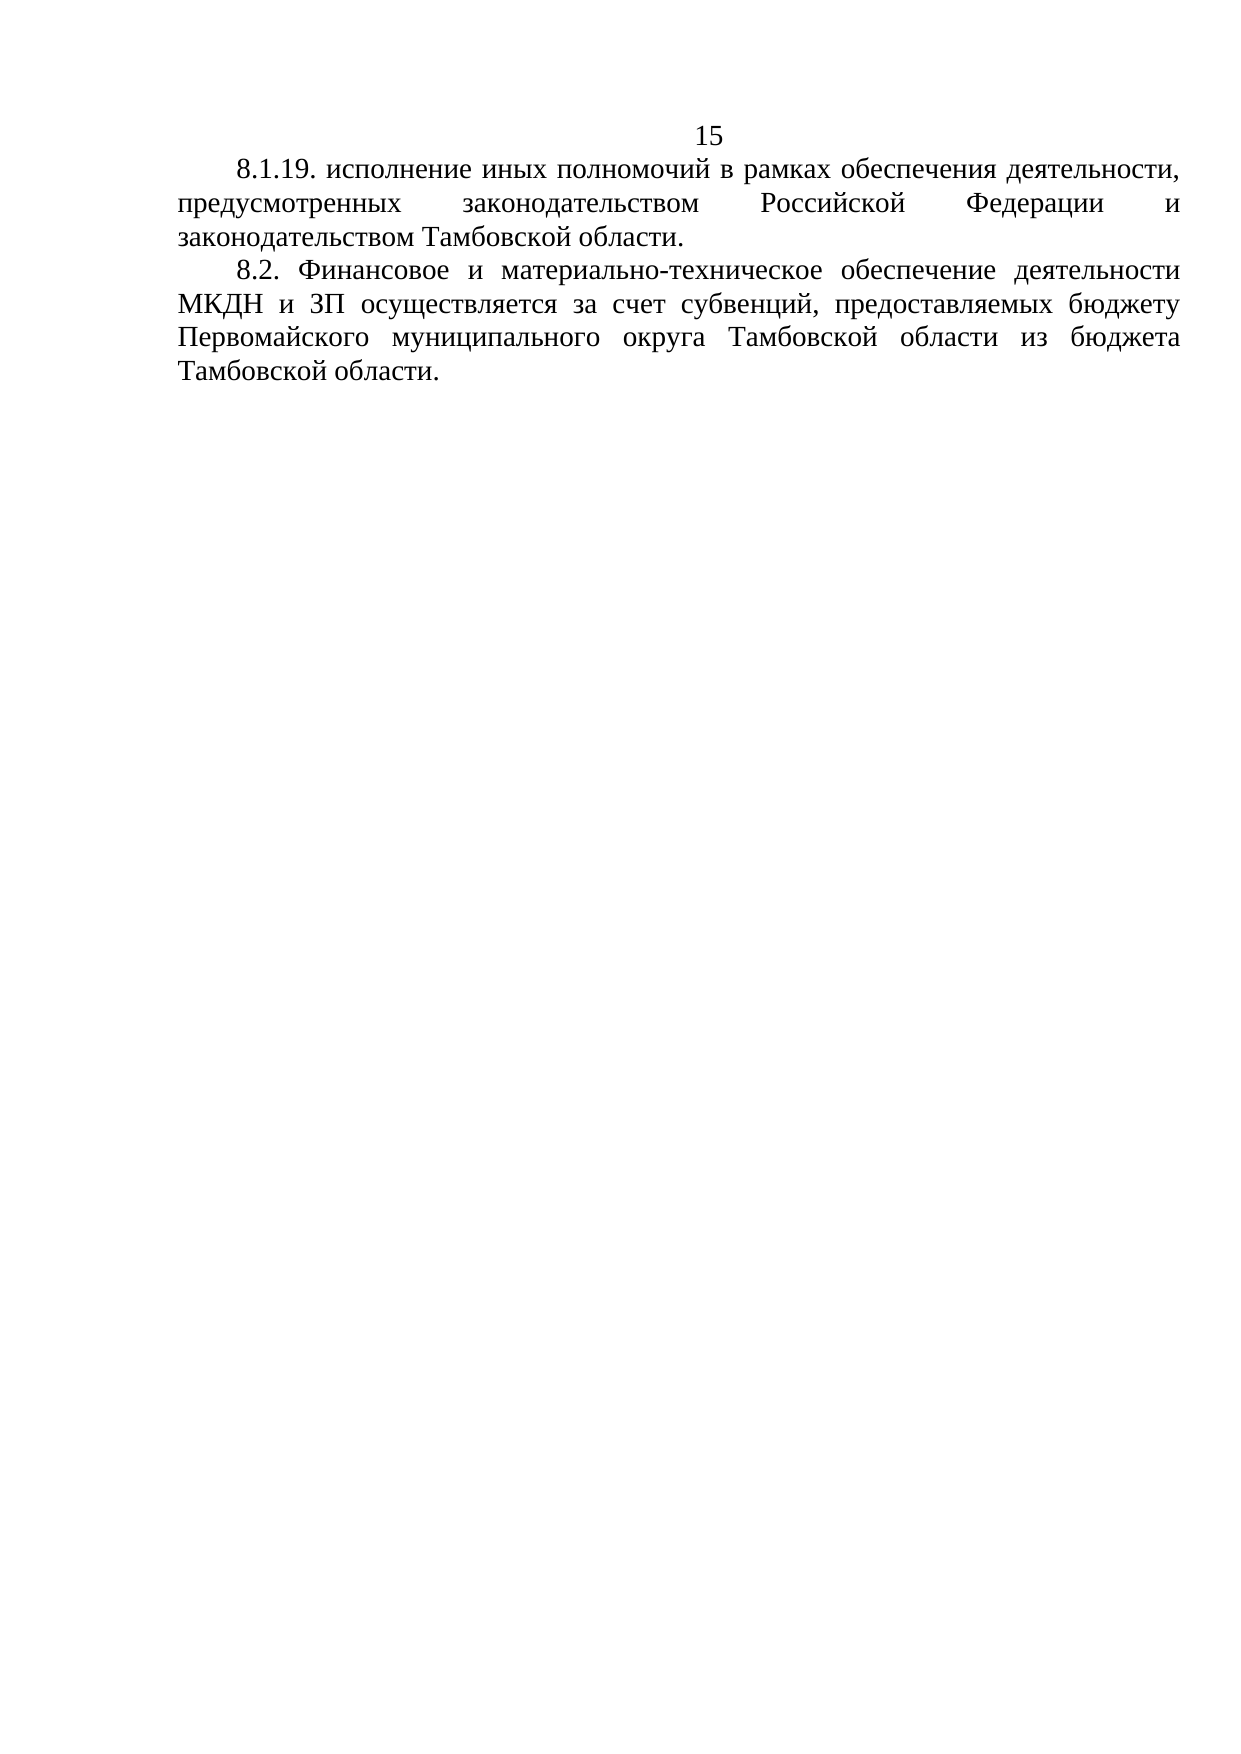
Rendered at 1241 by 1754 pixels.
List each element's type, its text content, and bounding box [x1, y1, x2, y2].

title 8.1.19. исполнение иных полномочий в рамках обеспечения деятельности, предусмотренных законодательством Российской Федерации и законодательством Тамбовской области. [177, 152, 1181, 252]
title 8.2. Финансовое и материально-техническое обеспечение деятельности МКДН и ЗП осуществляется за счет субвенций, предоставляемых бюджету Первомайского муниципального округа Тамбовской области из бюджета Тамбовской области. [177, 252, 1181, 386]
title 15 [177, 118, 1181, 152]
table_header [177, 1594, 690, 1627]
